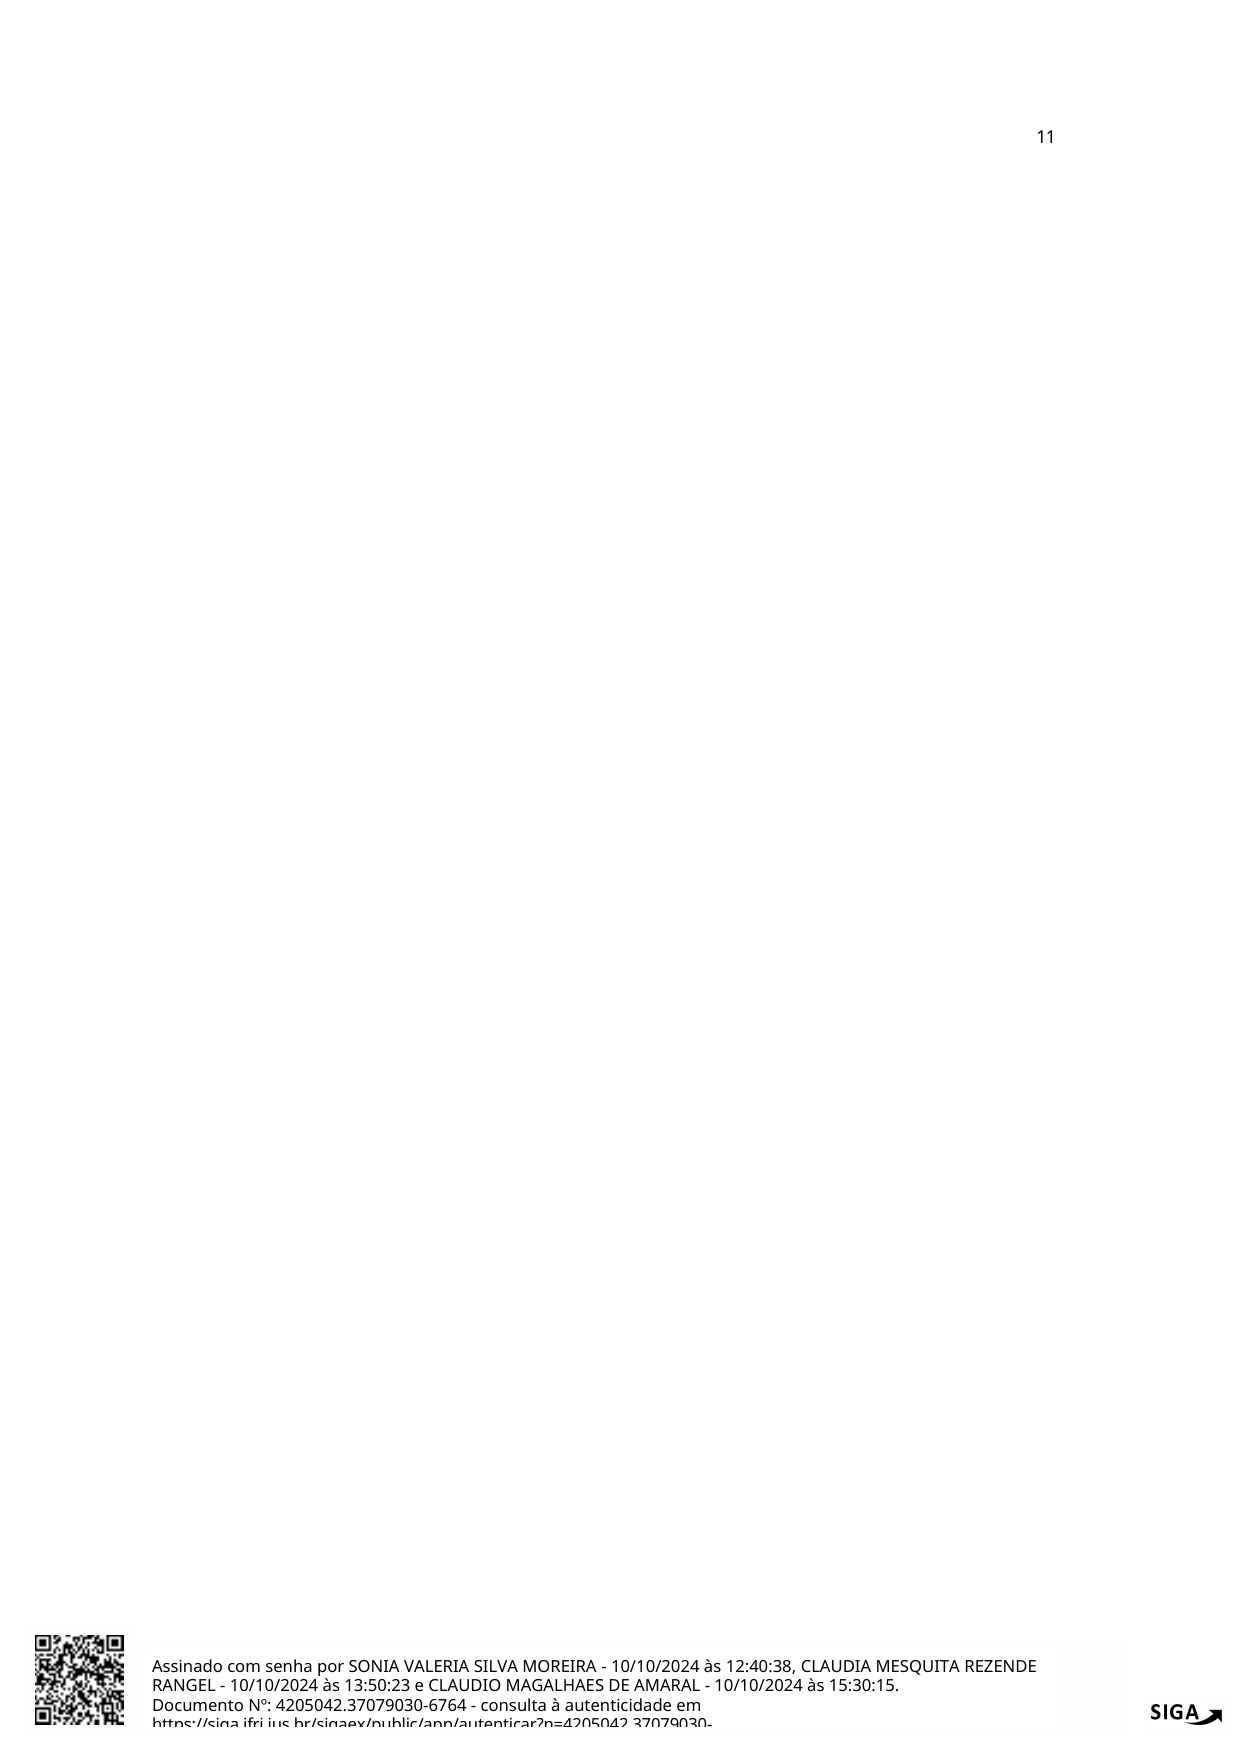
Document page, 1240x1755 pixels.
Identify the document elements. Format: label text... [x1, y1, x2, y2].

text 11 [175, 125, 1056, 149]
